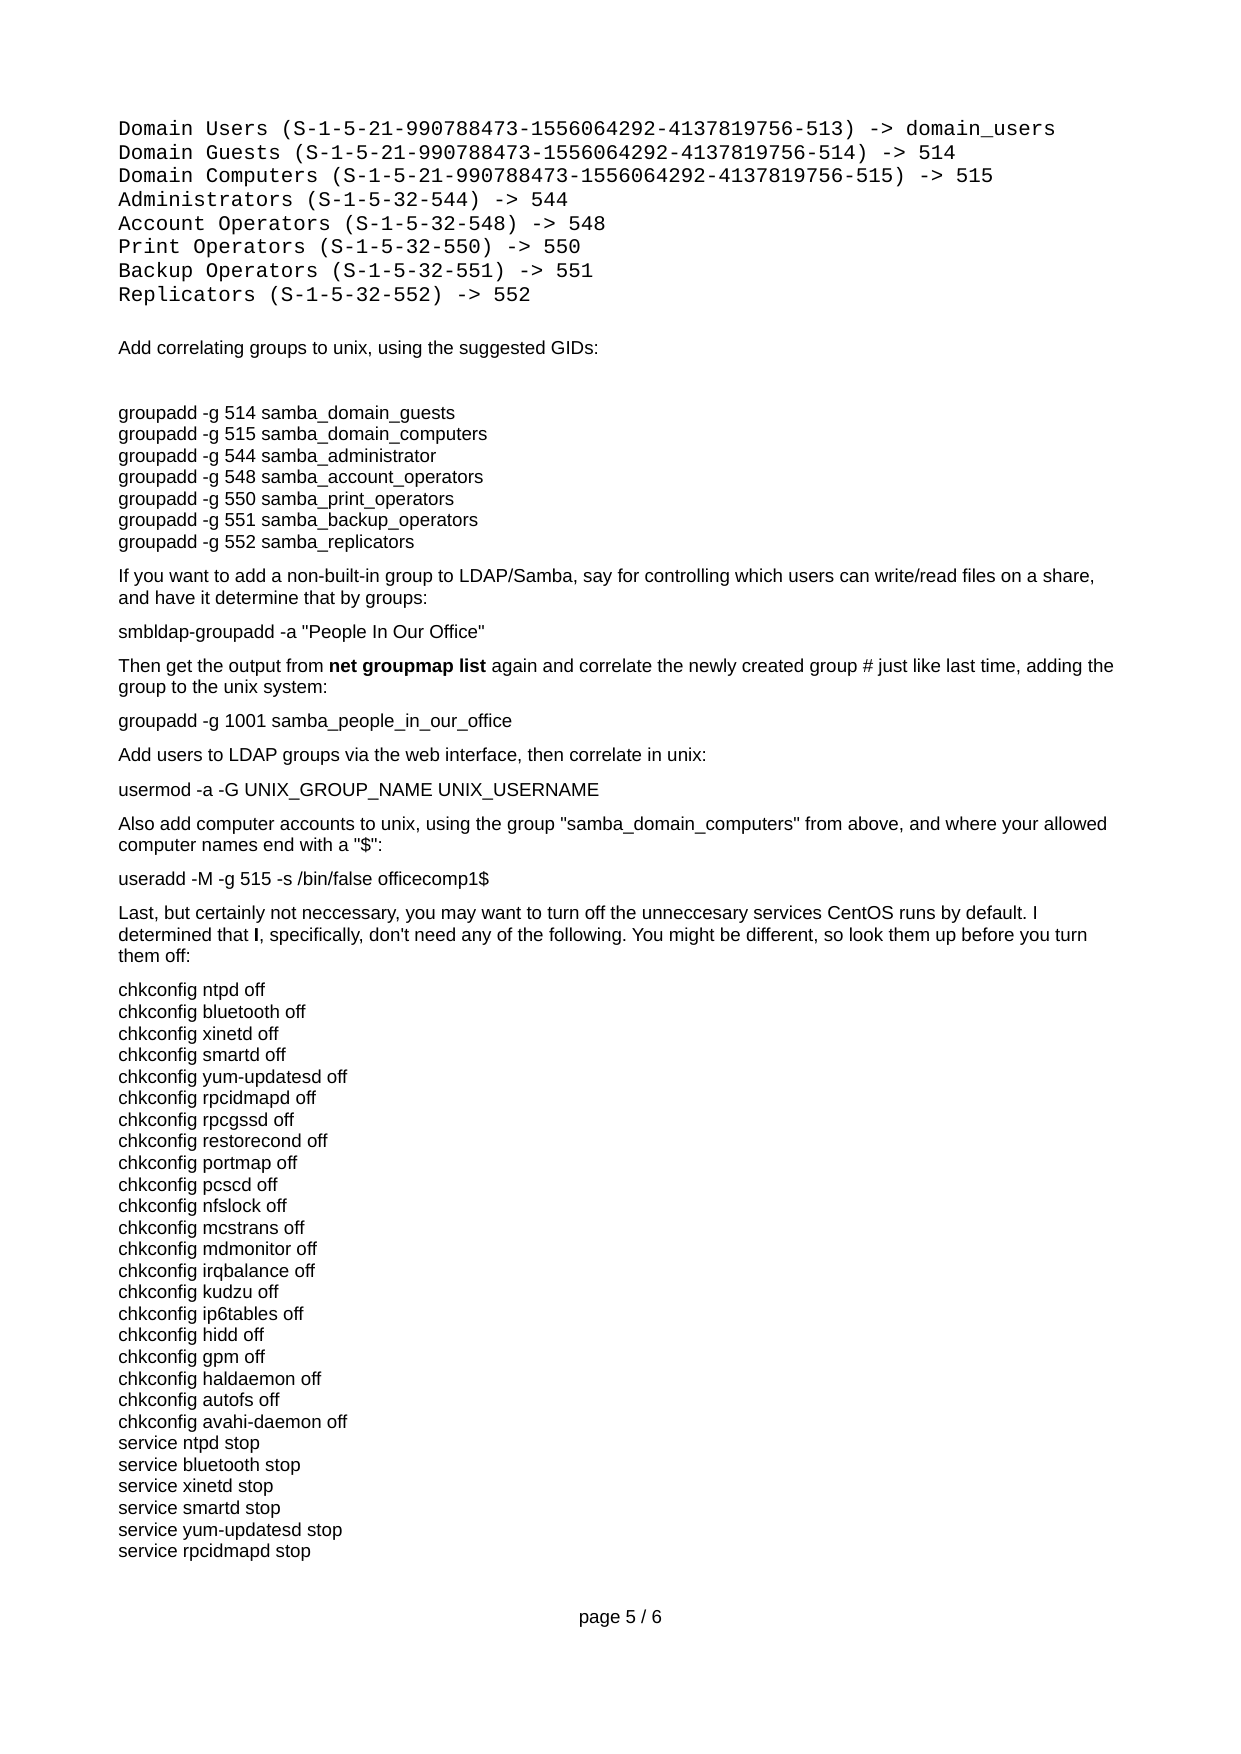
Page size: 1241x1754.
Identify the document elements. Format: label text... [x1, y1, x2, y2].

text useradd -M -g 515 -s /bin/false officecomp1$ [118, 868, 1122, 889]
text Print Operators (S-1-5-32-550) -> 550 [118, 236, 1122, 260]
text Add users to LDAP groups via the web interface, then correlate in unix: [118, 744, 1122, 766]
text Account Operators (S-1-5-32-548) -> 548 [118, 213, 1122, 236]
text Last, but certainly not neccessary, you may want to turn off the unneccesary services CentOS runs by default. I determined that I, specifically, don't need any of the following. You might be different, so look them up before you turn them off: [118, 902, 1122, 967]
text usermod -a -G UNIX_GROUP_NAME UNIX_USERNAME [118, 778, 1122, 800]
text Domain Users (S-1-5-21-990788473-1556064292-4137819756-513) -> domain_users [118, 118, 1122, 142]
text Domain Computers (S-1-5-21-990788473-1556064292-4137819756-515) -> 515 [118, 165, 1122, 189]
text Add correlating groups to unix, using the suggested GIDs: [118, 337, 1122, 358]
text Then get the output from net groupmap list again and correlate the newly created group # just like last time, adding the group to the unix system: [118, 654, 1122, 698]
text If you want to add a non-built-in group to LDAP/Samba, say for controlling which users can write/read files on a share, and have it determine that by groups: [118, 565, 1122, 608]
text Also add computer accounts to unix, using the group "samba_domain_computers" from above, and where your allowed computer names end with a "$": [118, 812, 1122, 856]
text Administrators (S-1-5-32-544) -> 544 [118, 189, 1122, 213]
text Domain Guests (S-1-5-21-990788473-1556064292-4137819756-514) -> 514 [118, 142, 1122, 165]
text groupadd -g 514 samba_domain_guests groupadd -g 515 samba_domain_computers groupadd -g 544 samba_administrator groupadd -g 548 samba_account_operators groupadd -g 550 samba_print_operators groupadd -g 551 samba_backup_operators groupadd -g 552 samba_replicators [118, 401, 1122, 552]
text Backup Operators (S-1-5-32-551) -> 551 [118, 260, 1122, 284]
text groupadd -g 1001 samba_people_in_our_office [118, 710, 1122, 732]
text smbldap-groupadd -a "People In Our Office" [118, 621, 1122, 642]
text chkconfig ntpd off chkconfig bluetooth off chkconfig xinetd off chkconfig smartd off chkconfig yum-updatesd off chkconfig rpcidmapd off chkconfig rpcgssd off chkconfig restorecond off chkconfig portmap off chkconfig pcscd off chkconfig nfslock off chkconfig mcstrans off chkconfig mdmonitor off chkconfig irqbalance off chkconfig kudzu off chkconfig ip6tables off chkconfig hidd off chkconfig gpm off chkconfig haldaemon off chkconfig autofs off chkconfig avahi-daemon off service ntpd stop service bluetooth stop service xinetd stop service smartd stop service yum-updatesd stop service rpcidmapd stop [118, 979, 1122, 1561]
text Replicators (S-1-5-32-552) -> 552 [118, 284, 1122, 307]
